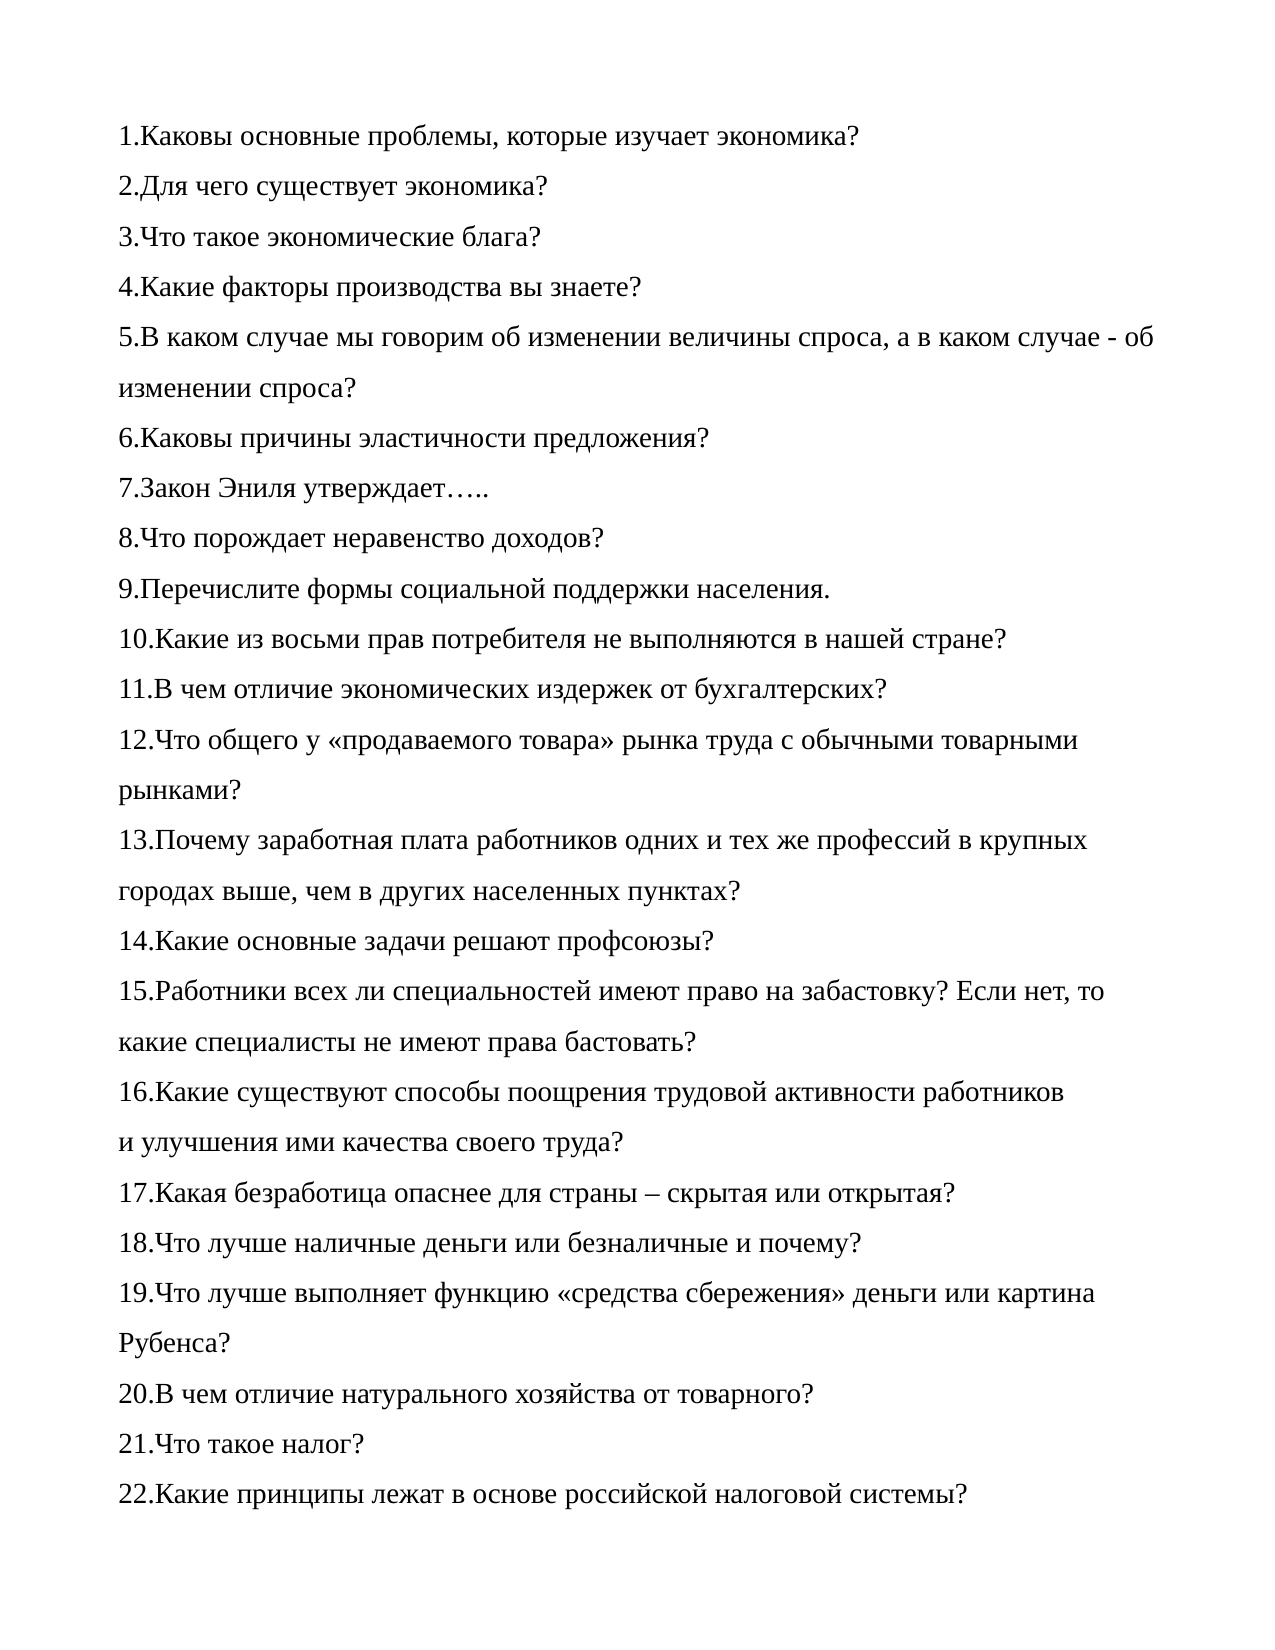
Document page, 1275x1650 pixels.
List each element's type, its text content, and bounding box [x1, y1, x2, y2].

text 10.Какие из восьми прав потребителя не выполняются в нашей стране? [118, 621, 1157, 655]
text 19.Что лучше выполняет функцию «средства сбережения» деньги или картина Рубенса? [118, 1275, 1157, 1359]
text 22.Какие принципы лежат в основе российской налоговой системы? [118, 1477, 1157, 1510]
text 7.Закон Эниля утверждает….. [118, 470, 1157, 504]
text 1.Каковы основные проблемы, которые изучает экономика? [118, 118, 1157, 152]
text 3.Что такое экономические блага? [118, 219, 1157, 252]
text 6.Каковы причины эластичности предложения? [118, 420, 1157, 453]
text 12.Что общего у «продаваемого товара» рынка труда с обычными товарными рынками? [118, 722, 1157, 806]
text 14.Какие основные задачи решают профсоюзы? [118, 923, 1157, 957]
text 2.Для чего существует экономика? [118, 168, 1157, 202]
text 9.Перечислите формы социальной поддержки населения. [118, 571, 1157, 604]
text 4.Какие факторы производства вы знаете? [118, 269, 1157, 303]
text 15.Работники всех ли специальностей имеют право на забастовку? Если нет, то какие специалисты не имеют права бастовать? [118, 973, 1157, 1057]
text 13.Почему заработная плата работников одних и тех же профессий в крупных городах выше, чем в других населенных пунктах? [118, 822, 1157, 906]
text 18.Что лучше наличные деньги или безналичные и почему? [118, 1225, 1157, 1258]
text 16.Какие существуют способы поощрения трудовой активности работников [118, 1074, 1157, 1108]
text 17.Какая безработица опаснее для страны – скрытая или открытая? [118, 1175, 1157, 1208]
text и улучшения ими качества своего труда? [118, 1124, 1157, 1158]
text 8.Что порождает неравенство доходов? [118, 521, 1157, 554]
text 11.В чем отличие экономических издержек от бухгалтерских? [118, 672, 1157, 705]
text 5.В каком случае мы говорим об изменении величины спроса, а в каком случае - об изменении спроса? [118, 319, 1157, 403]
text 21.Что такое налог? [118, 1426, 1157, 1460]
text 20.В чем отличие натурального хозяйства от товарного? [118, 1376, 1157, 1409]
